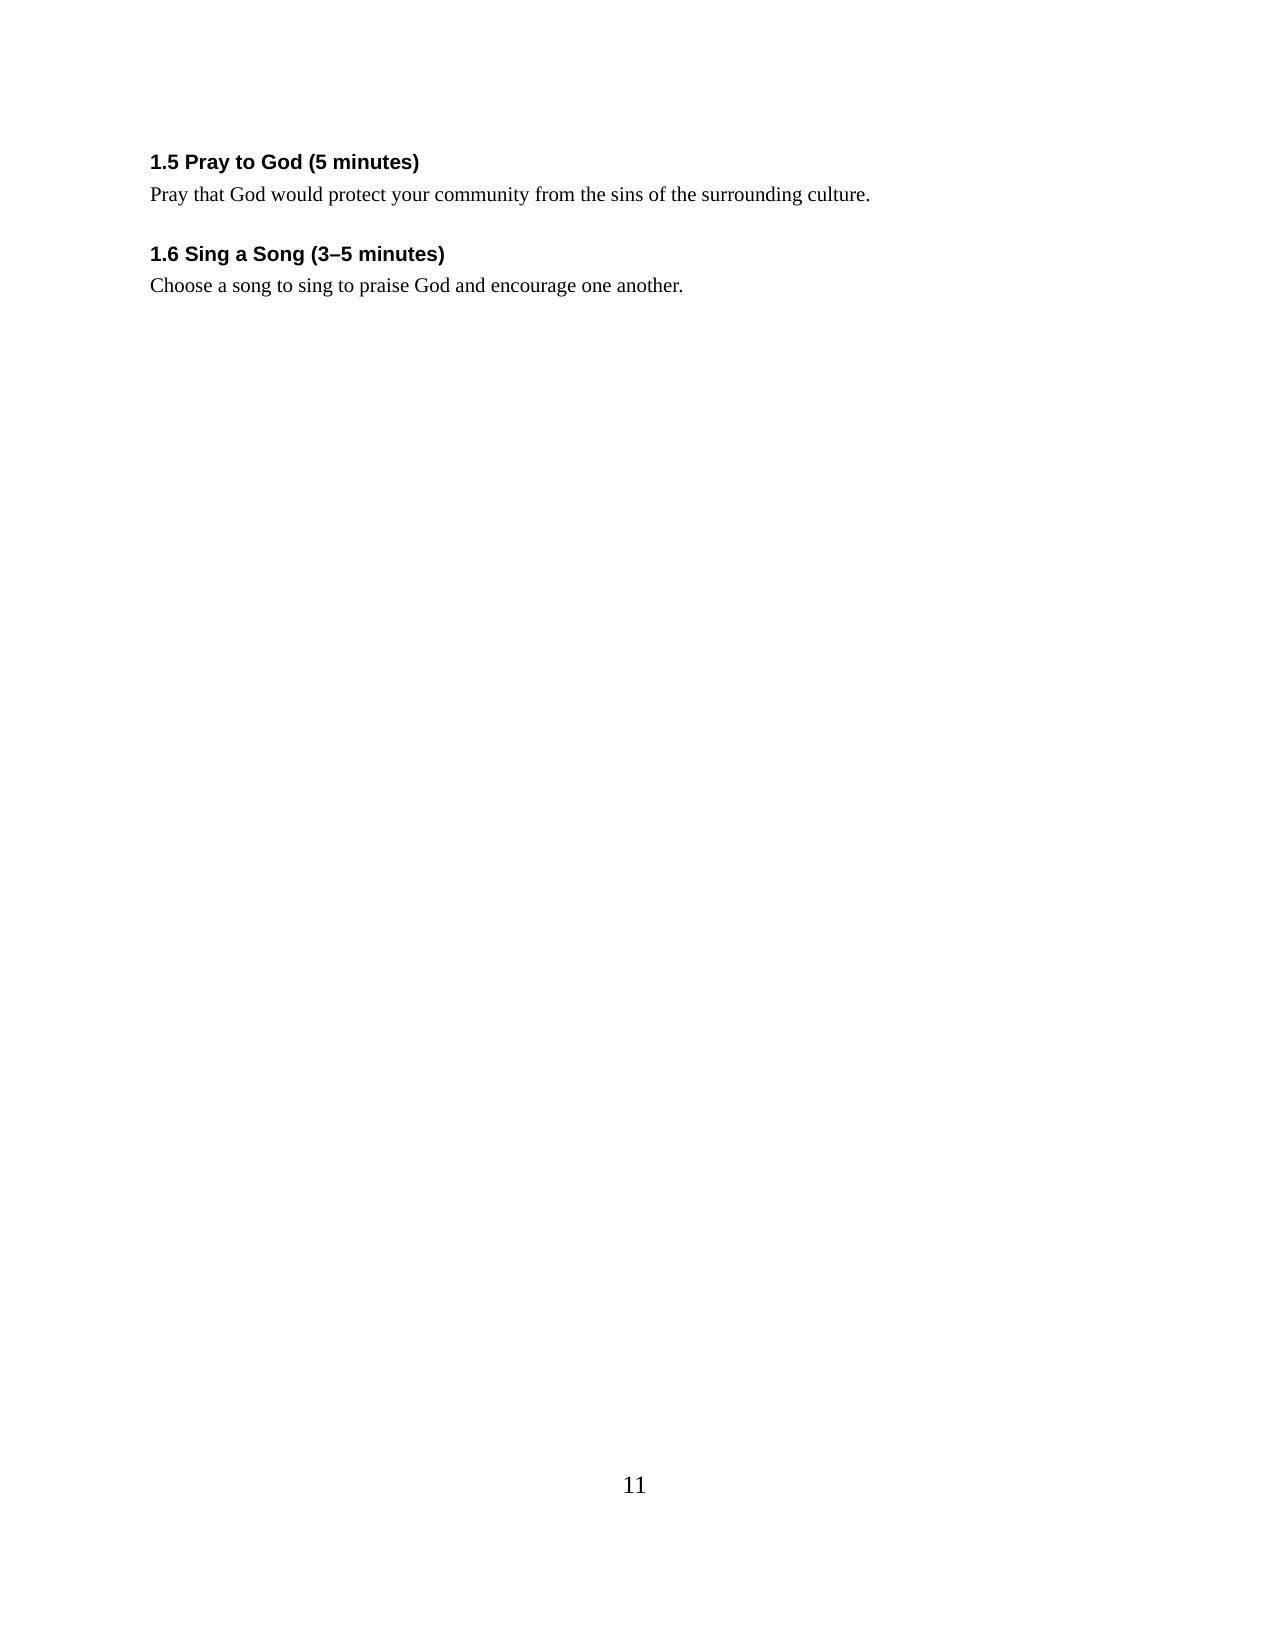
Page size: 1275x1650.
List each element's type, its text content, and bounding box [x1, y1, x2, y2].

text Choose a song to sing to praise God and encourage one another. [150, 273, 1125, 297]
text Pray that God would protect your community from the sins of the surrounding culture. [150, 181, 1125, 206]
subtitle 1.5 Pray to God (5 minutes) [150, 150, 1125, 174]
subtitle 1.6 Sing a Song (3–5 minutes) [150, 241, 1125, 265]
